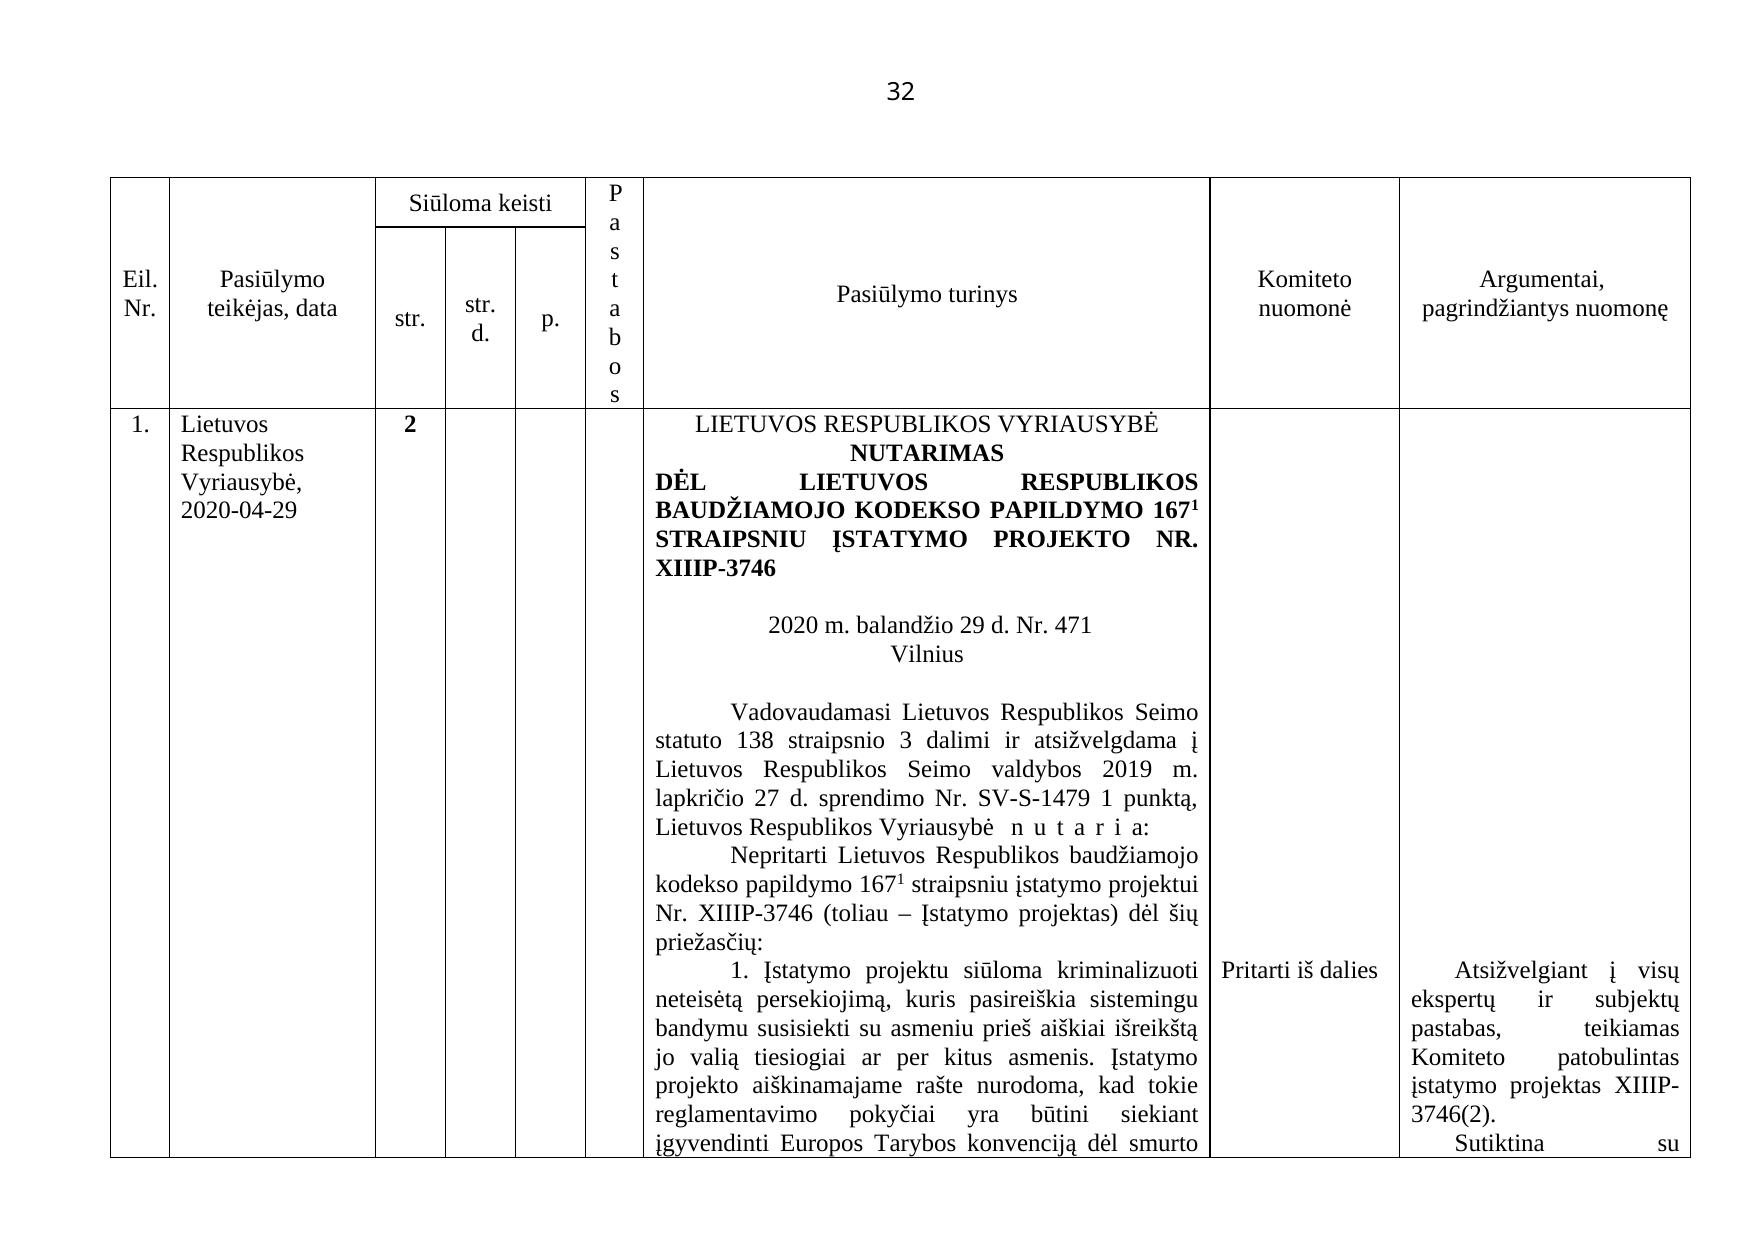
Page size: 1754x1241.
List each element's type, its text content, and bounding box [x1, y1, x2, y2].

table_cell LIETUVOS RESPUBLIKOS VYRIAUSYBĖ NUTARIMAS DĖL LIETUVOS RESPUBLIKOS BAUDŽIAMOJO KODEKSO PAPILDYMO 1671 STRAIPSNIU ĮSTATYMO PROJEKTO NR. XIIIP-3746 2020 m. balandžio 29 d. Nr. 471 Vilnius Vadovaudamasi Lietuvos Respublikos Seimo statuto 138 straipsnio 3 dalimi ir atsižvelgdama į Lietuvos Respublikos Seimo valdybos 2019 m. lapkričio 27 d. sprendimo Nr. SV-S-1479 1 punktą, Lietuvos Respublikos Vyriausybė nutaria: Nepritarti Lietuvos Respublikos baudžiamojo kodekso papildymo 1671 straipsniu įstatymo projektui Nr. XIIIP-3746 (toliau – Įstatymo projektas) dėl šių priežasčių: 1. Įstatymo projektu siūloma kriminalizuoti neteisėtą persekiojimą, kuris pasireiškia sistemingu bandymu susisiekti su asmeniu prieš aiškiai išreikštą jo valią tiesiogiai ar per kitus asmenis. Įstatymo projekto aiškinamajame rašte nurodoma, kad tokie reglamentavimo pokyčiai yra būtini siekiant įgyvendinti Europos Tarybos konvenciją dėl smurto [644, 409, 1209, 1157]
table_header Pastabos [586, 178, 643, 408]
table_cell 1. [111, 409, 169, 1157]
table_header Pasiūlymo teikėjas, data [170, 178, 375, 408]
table_header Siūloma keisti [376, 178, 585, 226]
table_cell str. [376, 228, 445, 408]
table_header Pasiūlymo turinys [644, 178, 1209, 408]
table_cell str. d. [446, 228, 515, 408]
table_cell [446, 409, 515, 1157]
table_header Argumentai, pagrindžiantys nuomonę [1400, 178, 1690, 408]
table_cell Lietuvos Respublikos Vyriausybė, 2020-04-29 [170, 409, 375, 1157]
table_cell Pritarti iš dalies [1211, 409, 1399, 1157]
table_cell Atsižvelgiant į visų ekspertų ir subjektų pastabas, teikiamas Komiteto patobulintas įstatymo projektas XIIIP-3746(2). Sutiktina su [1400, 409, 1690, 1157]
table_header Eil. Nr. [111, 178, 169, 408]
table_header Komiteto nuomonė [1211, 178, 1399, 408]
table_cell [586, 409, 643, 1157]
table_cell [516, 409, 585, 1157]
table_cell 2 [376, 409, 445, 1157]
table_cell p. [516, 228, 585, 408]
